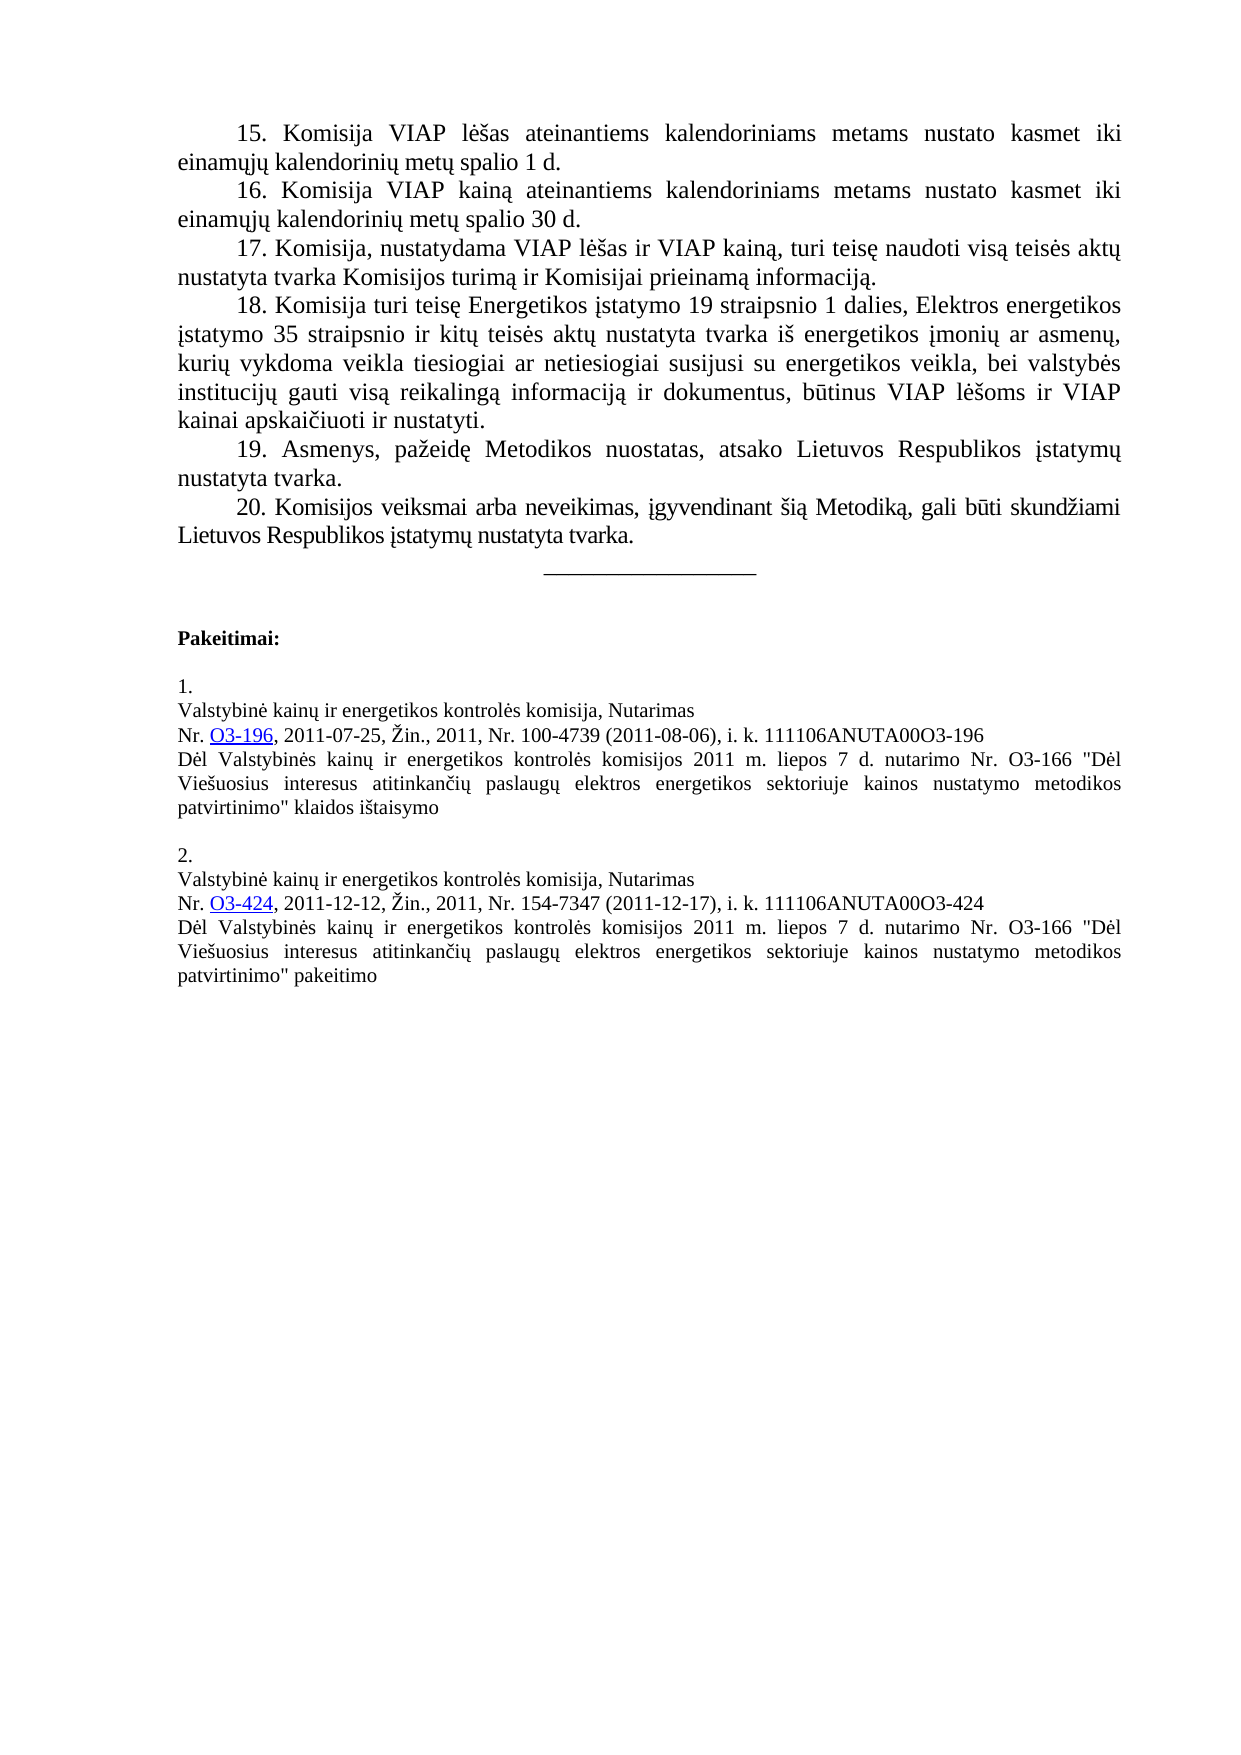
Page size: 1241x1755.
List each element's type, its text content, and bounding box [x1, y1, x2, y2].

text Pakeitimai: [177, 626, 1122, 650]
text 17. Komisija, nustatydama VIAP lėšas ir VIAP kainą, turi teisę naudoti visą teisės aktų nustatyta tvarka Komisijos turimą ir Komisijai prieinamą informaciją. [177, 233, 1122, 291]
text 19. Asmenys, pažeidę Metodikos nuostatas, atsako Lietuvos Respublikos įstatymų nustatyta tvarka. [177, 434, 1122, 492]
text Nr. O3-196, 2011-07-25, Žin., 2011, Nr. 100-4739 (2011-08-06), i. k. 111106ANUTA00O3-196 [177, 722, 1122, 747]
text Dėl Valstybinės kainų ir energetikos kontrolės komisijos 2011 m. liepos 7 d. nutarimo Nr. O3-166 "Dėl Viešuosius interesus atitinkančių paslaugų elektros energetikos sektoriuje kainos nustatymo metodikos patvirtinimo" pakeitimo [177, 915, 1122, 987]
text Dėl Valstybinės kainų ir energetikos kontrolės komisijos 2011 m. liepos 7 d. nutarimo Nr. O3-166 "Dėl Viešuosius interesus atitinkančių paslaugų elektros energetikos sektoriuje kainos nustatymo metodikos patvirtinimo" klaidos ištaisymo [177, 747, 1122, 819]
text 2. [177, 843, 1122, 867]
text 20. Komisijos veiksmai arba neveikimas, įgyvendinant šią Metodiką, gali būti skundžiami Lietuvos Respublikos įstatymų nustatyta tvarka. [177, 492, 1122, 549]
text Valstybinė kainų ir energetikos kontrolės komisija, Nutarimas [177, 698, 1122, 722]
text 18. Komisija turi teisę Energetikos įstatymo 19 straipsnio 1 dalies, Elektros energetikos įstatymo 35 straipsnio ir kitų teisės aktų nustatyta tvarka iš energetikos įmonių ar asmenų, kurių vykdoma veikla tiesiogiai ar netiesiogiai susijusi su energetikos veikla, bei valstybės institucijų gauti visą reikalingą informaciją ir dokumentus, būtinus VIAP lėšoms ir VIAP kainai apskaičiuoti ir nustatyti. [177, 291, 1122, 434]
text 15. Komisija VIAP lėšas ateinantiems kalendoriniams metams nustato kasmet iki einamųjų kalendorinių metų spalio 1 d. [177, 118, 1122, 176]
text 16. Komisija VIAP kainą ateinantiems kalendoriniams metams nustato kasmet iki einamųjų kalendorinių metų spalio 30 d. [177, 176, 1122, 233]
text Nr. O3-424, 2011-12-12, Žin., 2011, Nr. 154-7347 (2011-12-17), i. k. 111106ANUTA00O3-424 [177, 891, 1122, 915]
text _________________ [177, 549, 1122, 578]
text 1. [177, 674, 1122, 698]
text Valstybinė kainų ir energetikos kontrolės komisija, Nutarimas [177, 867, 1122, 891]
